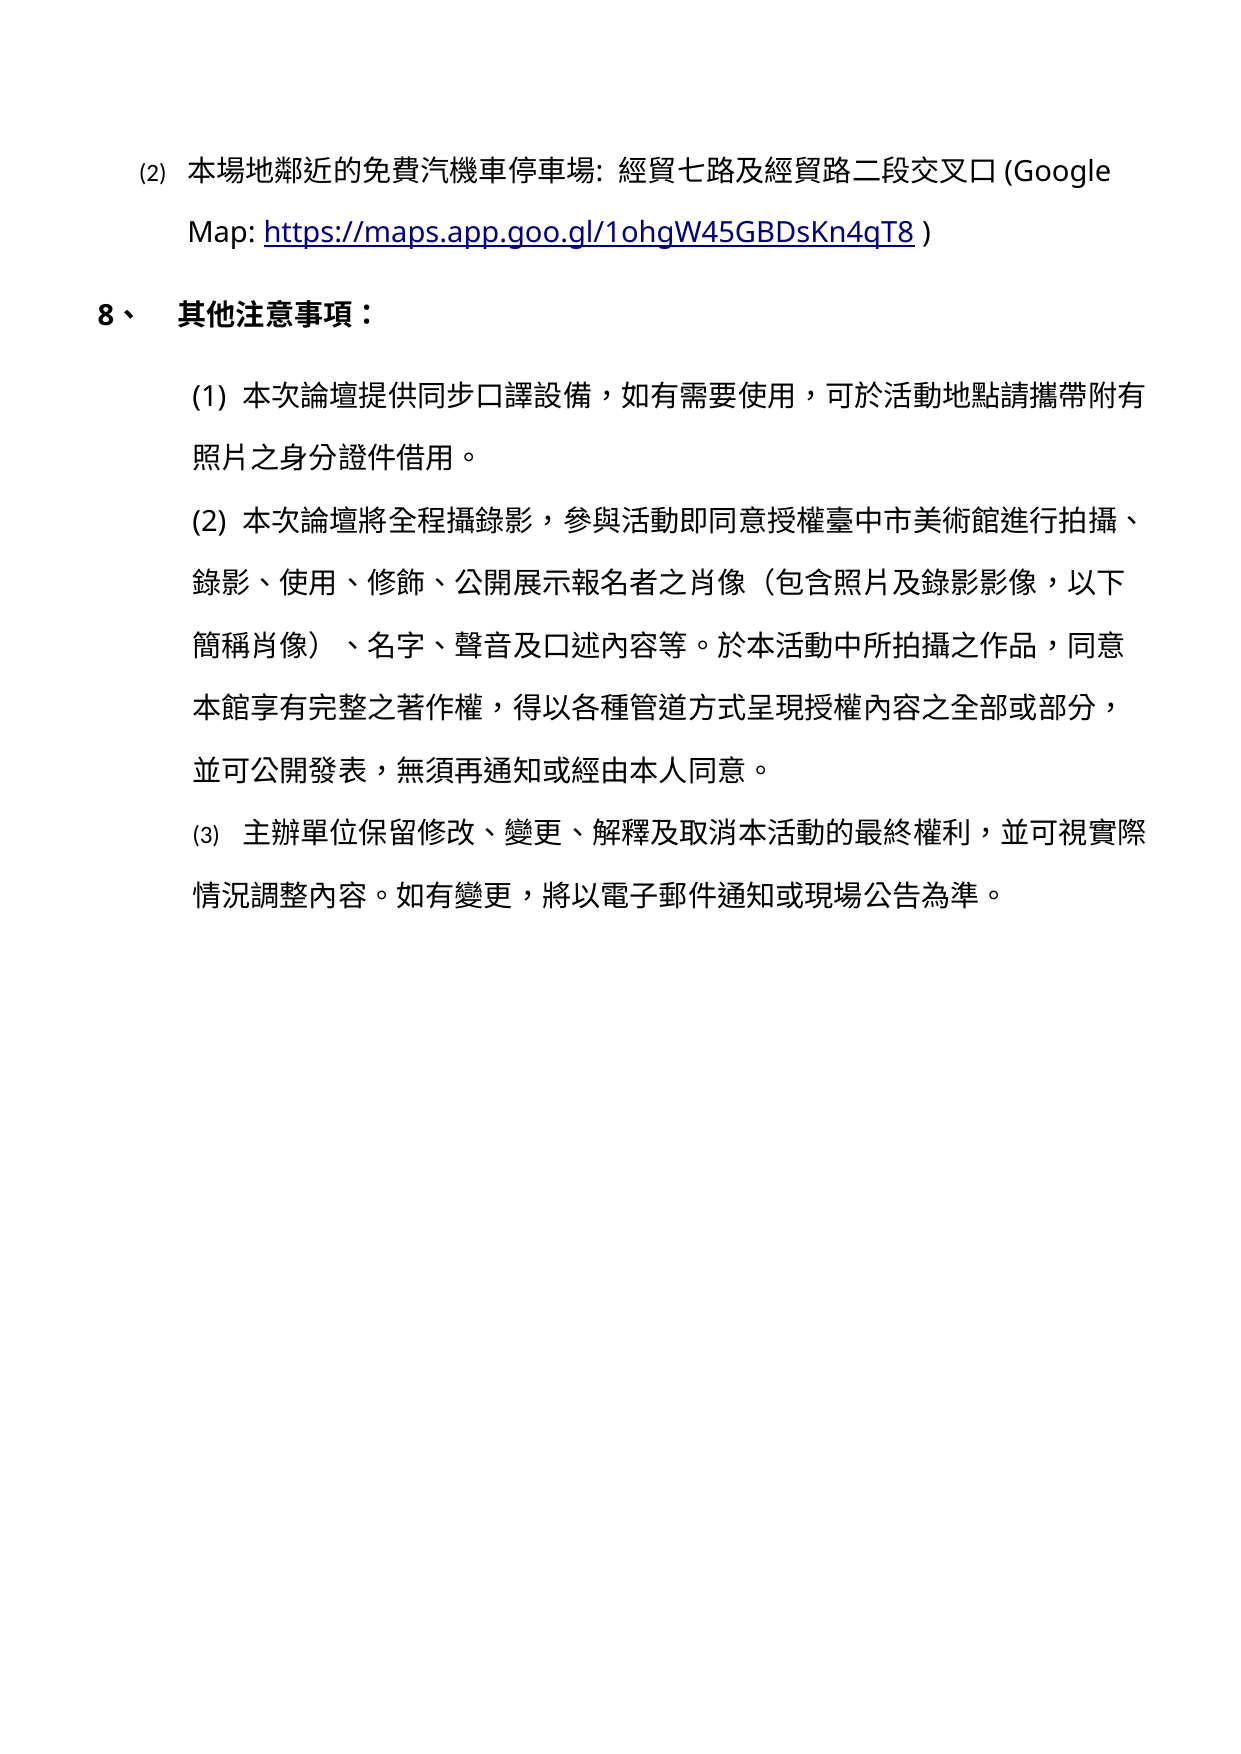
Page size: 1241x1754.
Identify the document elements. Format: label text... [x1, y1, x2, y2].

list 本次論壇提供同步口譯設備，如有需要使用，可於活動地點請攜帶附有照片之身分證件借用。 [192, 352, 1152, 477]
list 本次論壇將全程攝錄影，參與活動即同意授權臺中市美術館進行拍攝、錄影、使用、修飾、公開展示報名者之肖像（包含照片及錄影影像，以下簡稱肖像）、名字、聲音及口述內容等。於本活動中所拍攝之作品，同意本館享有完整之著作權，得以各種管道方式呈現授權內容之全部或部分，並可公開發表，無須再通知或經由本人同意。 [192, 477, 1152, 789]
list 本場地鄰近的免費汽機車停車場: 經貿七路及經貿路二段交叉口 (Google Map: https://maps.app.goo.gl/1ohgW45GBDsKn4qT8 ) [139, 127, 1152, 252]
list 其他注意事項： [97, 271, 1152, 333]
list 主辦單位保留修改、變更、解釋及取消本活動的最終權利，並可視實際情況調整內容。如有變更，將以電子郵件通知或現場公告為準。 [192, 789, 1152, 914]
